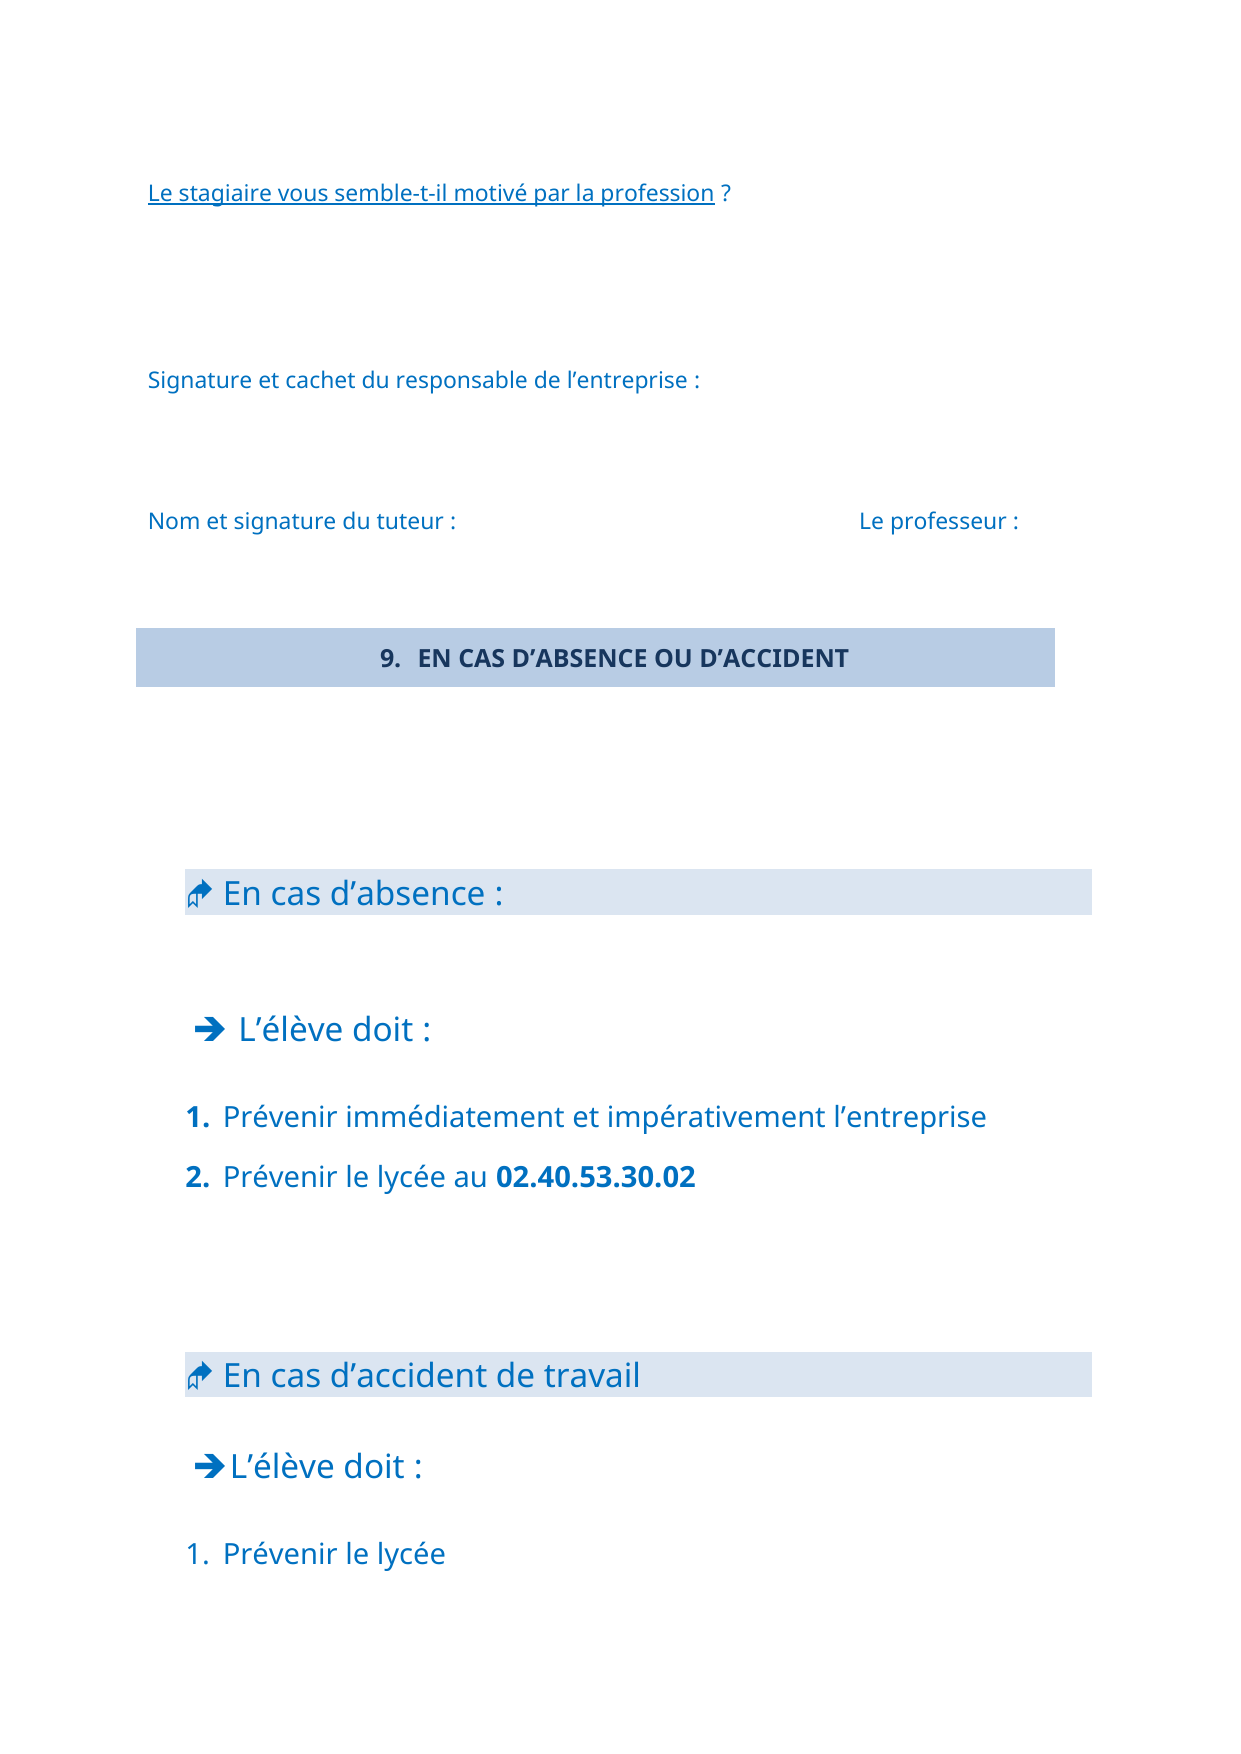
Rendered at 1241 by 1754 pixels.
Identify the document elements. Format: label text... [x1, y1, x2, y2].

text Signature et cachet du responsable de l’entreprise : [148, 364, 1092, 395]
list En cas d’accident de travail [185, 1352, 1092, 1397]
table_header EN CAS D’ABSENCE OU D’ACCIDENT [136, 628, 1055, 687]
list En cas d’absence : [185, 869, 1092, 915]
list Prévenir immédiatement et impérativement l’entreprise [185, 1096, 1092, 1136]
text Le stagiaire vous semble-t-il motivé par la profession ? [148, 176, 1092, 208]
list L’élève doit : [192, 1442, 1092, 1488]
list Prévenir le lycée au 02.40.53.30.02 [185, 1156, 1092, 1196]
list Prévenir le lycée [185, 1533, 1092, 1573]
list L’élève doit : [192, 1006, 1092, 1051]
text Nom et signature du tuteur : Le professeur : [148, 504, 1092, 536]
